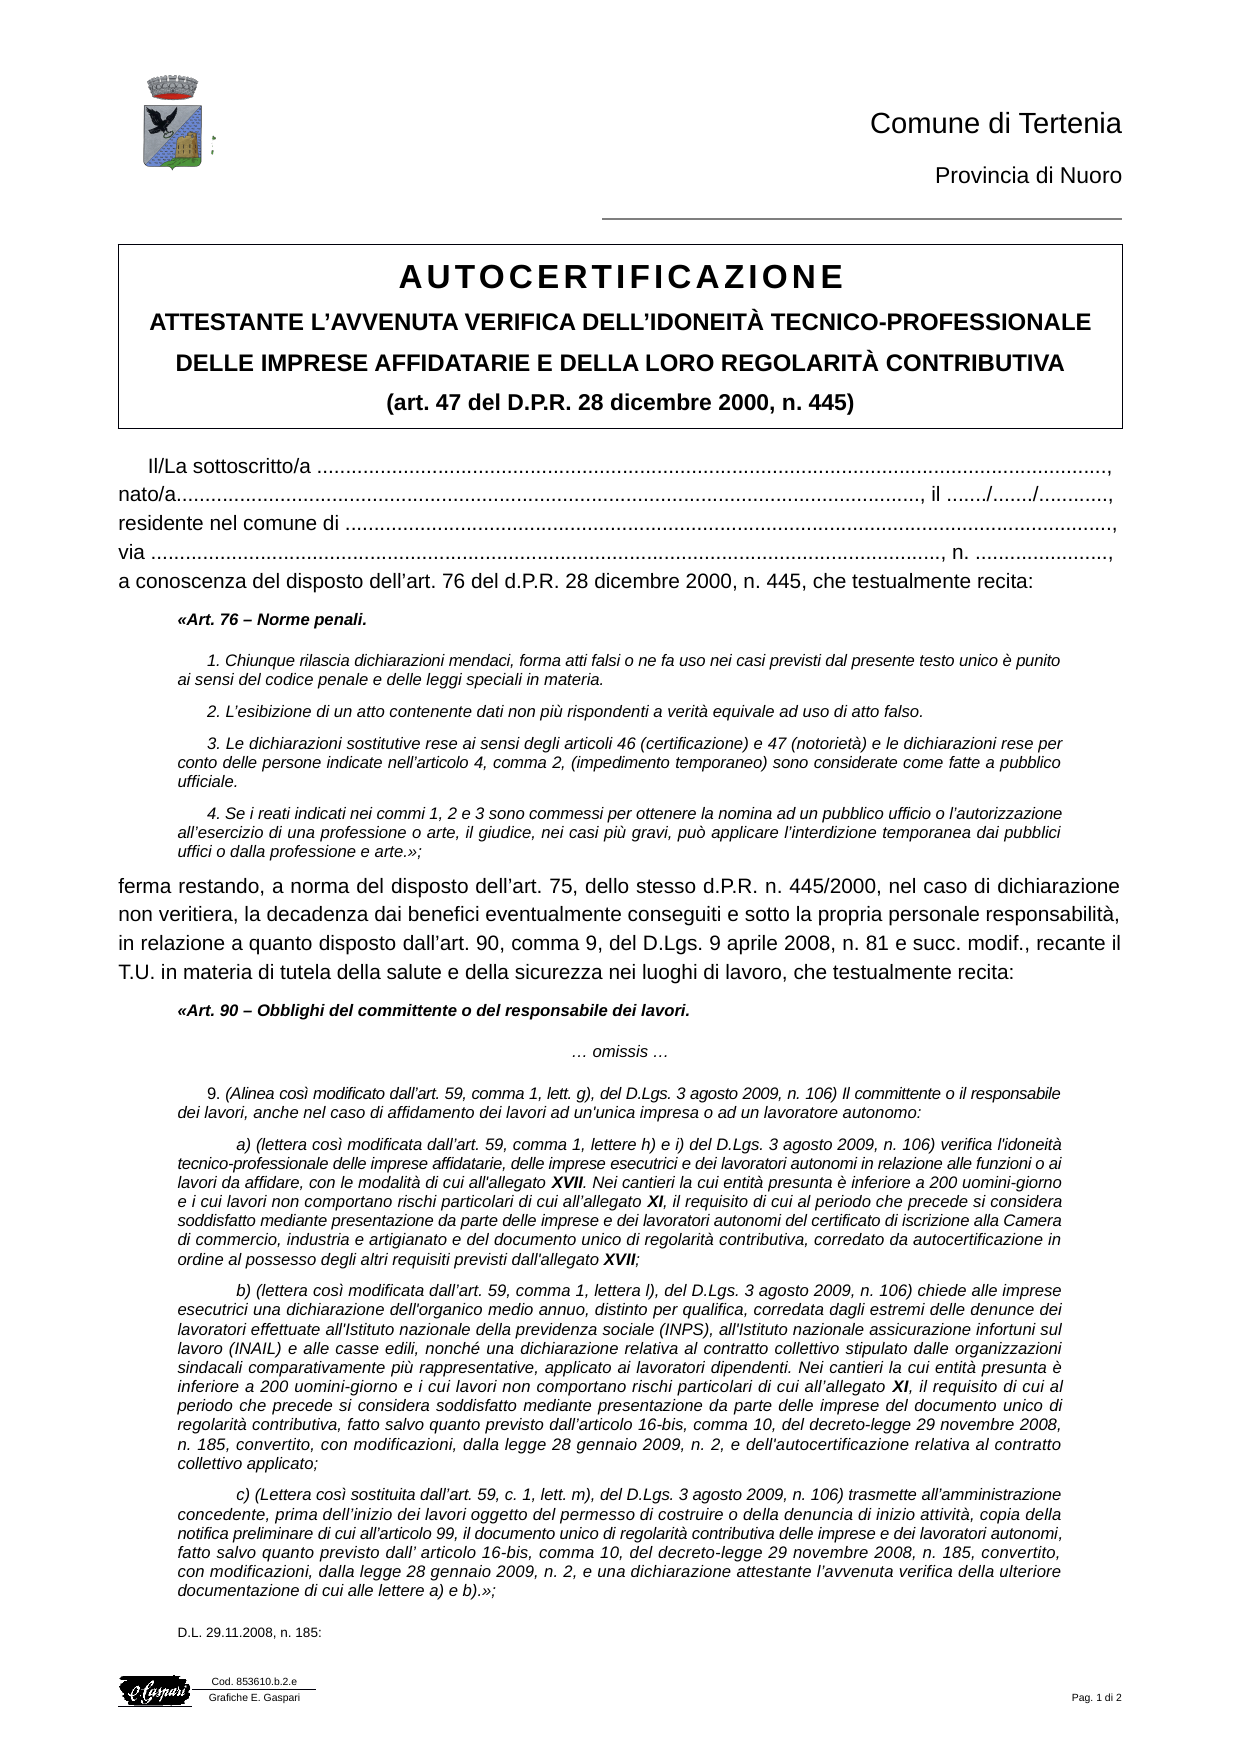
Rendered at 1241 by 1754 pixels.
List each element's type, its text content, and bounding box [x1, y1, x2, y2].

text b) (lettera così modificata dall’art. 59, comma 1, lettera l), del D.Lgs. 3 agosto 2009, n. 106) chiede alle imprese esecutrici una dichiarazione dell'organico medio annuo, distinto per qualifica, corredata dagli estremi delle denunce dei lavoratori effettuate all'Istituto nazionale della previdenza sociale (INPS), all'Istituto nazionale assicurazione infortuni sul lavoro (INAIL) e alle casse edili, nonché una dichiarazione relativa al contratto collettivo stipulato dalle organizzazioni sindacali comparativamente più rappresentative, applicato ai lavoratori dipendenti. Nei cantieri la cui entità presunta è inferiore a 200 uomini-giorno e i cui lavori non comportano rischi particolari di cui all’allegato XI, il requisito di cui al periodo che precede si considera soddisfatto mediante presentazione da parte delle imprese del documento unico di regolarità contributiva, fatto salvo quanto previsto dall’articolo 16-bis, comma 10, del decreto-legge 29 novembre 2008, n. 185, convertito, con modificazioni, dalla legge 28 gennaio 2009, n. 2, e dell'autocertificazione relativa al contratto collettivo applicato; [177, 1281, 1063, 1473]
text «Art. 90 – Obblighi del committente o del responsabile dei lavori. [177, 1001, 1063, 1020]
text c) (Lettera così sostituita dall’art. 59, c. 1, lett. m), del D.Lgs. 3 agosto 2009, n. 106) trasmette all’amministrazione concedente, prima dell’inizio dei lavori oggetto del permesso di costruire o della denuncia di inizio attività, copia della notifica preliminare di cui all’articolo 99, il documento unico di regolarità contributiva delle imprese e dei lavoratori autonomi, fatto salvo quanto previsto dall’ articolo 16-bis, comma 10, del decreto-legge 29 novembre 2008, n. 185, convertito, con modificazioni, dalla legge 28 gennaio 2009, n. 2, e una dichiarazione attestante l’avvenuta verifica della ulteriore documentazione di cui alle lettere a) e b).»; [177, 1485, 1063, 1600]
text Nell'elenco degli allegati [118, 204, 602, 227]
subtitle … omissis … [177, 1042, 1063, 1061]
text ferma restando, a norma del disposto dell’art. 75, dello stesso d.P.R. n. 445/2000, nel caso di dichiarazione non veritiera, la decadenza dai benefici eventualmente conseguiti e sotto la propria personale responsabilità, in relazione a quanto disposto dall’art. 90, comma 9, del D.Lgs. 9 aprile 2008, n. 81 e succ. modif., recante il T.U. in materia di tutela della salute e della sicurezza nei luoghi di lavoro, che testualmente recita: [118, 873, 1122, 984]
text Il/La sottoscritto/a ........................................................................................................................................., nato/a................................................................................................................................., il ......./......./............, residente nel comune di ....................................................................................................................................., via ........................................................................................................................................., n. ......................., a conoscenza del disposto dell’art. 76 del d.P.R. 28 dicembre 2000, n. 445, che testualmente recita: [118, 453, 1122, 592]
picture [122, 140, 224, 162]
picture [118, 1674, 191, 1706]
text D.L. 29.11.2008, n. 185: [177, 1625, 1122, 1641]
text Comune di Tertenia [118, 106, 1122, 140]
text 3. Le dichiarazioni sostitutive rese ai sensi degli articoli 46 (certificazione) e 47 (notorietà) e le dichiarazioni rese per conto delle persone indicate nell’articolo 4, comma 2, (impedimento temporaneo) sono considerate come fatte a pubblico ufficiale. [177, 733, 1063, 791]
text Provincia di Nuoro [118, 162, 1122, 188]
text 4. Se i reati indicati nei commi 1, 2 e 3 sono commessi per ottenere la nomina ad un pubblico ufficio o l’autorizzazione all’esercizio di una professione o arte, il giudice, nei casi più gravi, può applicare l’interdizione temporanea dai pubblici uffici o dalla professione e arte.»; [177, 803, 1063, 861]
text a) (lettera così modificata dall’art. 59, comma 1, lettere h) e i) del D.Lgs. 3 agosto 2009, n. 106) verifica l'idoneità tecnico-professionale delle imprese affidatarie, delle imprese esecutrici e dei lavoratori autonomi in relazione alle funzioni o ai lavori da affidare, con le modalità di cui all'allegato XVII. Nei cantieri la cui entità presunta è inferiore a 200 uomini-giorno e i cui lavori non comportano rischi particolari di cui all’allegato XI, il requisito di cui al periodo che precede si considera soddisfatto mediante presentazione da parte delle imprese e dei lavoratori autonomi del certificato di iscrizione alla Camera di commercio, industria e artigianato e del documento unico di regolarità contributiva, corredato da autocertificazione in ordine al possesso degli altri requisiti previsti dall'allegato XVII; [177, 1134, 1063, 1268]
text 1. Chiunque rilascia dichiarazioni mendaci, forma atti falsi o ne fa uso nei casi previsti dal presente testo unico è punito ai sensi del codice penale e delle leggi speciali in materia. [177, 651, 1063, 689]
picture [122, 75, 224, 106]
table_header AUTOCERTIFICAZIONE ATTESTANTE L’AVVENUTA VERIFICA DELL’IDONEITÀ TECNICO-PROFESSIONALE DELLE IMPRESE AFFIDATARIE E DELLA LORO REGOLARITÀ CONTRIBUTIVA (art. 47 del D.P.R. 28 dicembre 2000, n. 445) [119, 245, 1122, 427]
text «Art. 76 – Norme penali. [177, 610, 1063, 629]
text 9. (Alinea così modificato dall’art. 59, comma 1, lett. g), del D.Lgs. 3 agosto 2009, n. 106) Il committente o il responsabile dei lavori, anche nel caso di affidamento dei lavori ad un'unica impresa o ad un lavoratore autonomo: [177, 1083, 1063, 1122]
text 2. L’esibizione di un atto contenente dati non più rispondenti a verità equivale ad uso di atto falso. [177, 702, 1063, 721]
picture [122, 188, 224, 204]
